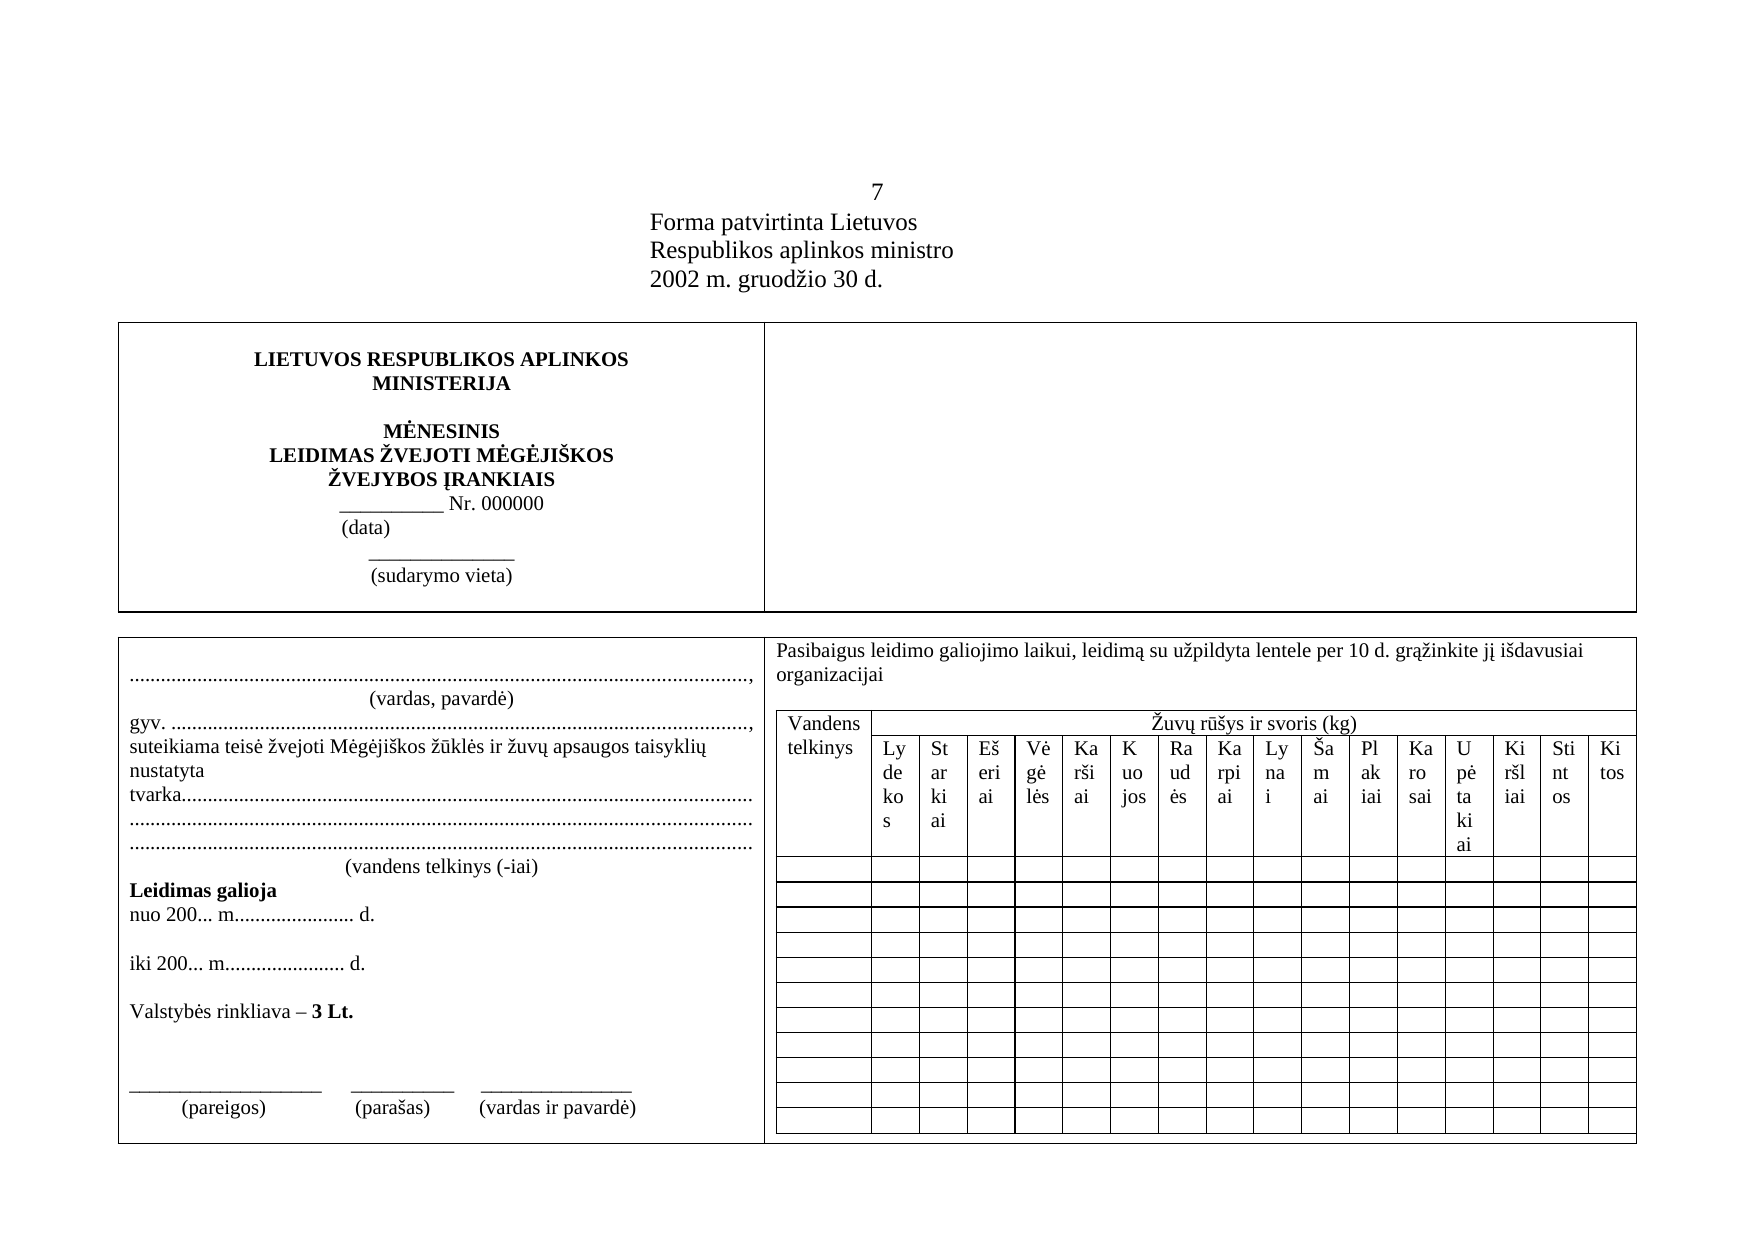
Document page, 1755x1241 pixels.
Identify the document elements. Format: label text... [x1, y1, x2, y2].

table_cell [1589, 983, 1636, 1007]
table_cell Karpiai [1207, 736, 1253, 856]
table_cell [872, 1083, 919, 1107]
table_cell [1159, 857, 1206, 881]
table_cell [1541, 958, 1588, 982]
table_cell [1016, 1108, 1062, 1132]
table_cell Raudės [1159, 736, 1206, 856]
table_cell [1494, 908, 1540, 932]
table_cell [1207, 908, 1253, 932]
table_cell [968, 1083, 1014, 1107]
table_cell [1159, 908, 1206, 932]
table_cell Vėgėlės [1016, 736, 1062, 856]
text 2002 m. gruodžio 30 d. [118, 264, 1636, 293]
table_cell [920, 908, 967, 932]
table_cell [1159, 1033, 1206, 1057]
table_header LIETUVOS RESPUBLIKOS APLINKOS MINISTERIJA MĖNESINIS LEIDIMAS Žvejoti mėgėjiškos žvejybos įrankiais __________ Nr. 000000 (data) ______________ (sudarymo vieta) [119, 323, 764, 611]
table_cell [968, 958, 1014, 982]
text Forma patvirtinta Lietuvos [118, 207, 1636, 235]
table_cell [1063, 857, 1110, 881]
table_cell [1159, 1108, 1206, 1132]
table_cell [1350, 1033, 1397, 1057]
table_cell [1111, 1033, 1158, 1057]
table_cell [1398, 1033, 1445, 1057]
table_cell [1494, 983, 1540, 1007]
table_cell [1350, 958, 1397, 982]
table_header Vandens telkinys [777, 711, 871, 856]
table_cell [920, 933, 967, 957]
table_cell [1207, 1083, 1253, 1107]
table_cell [872, 883, 919, 906]
table_cell [1589, 883, 1636, 906]
table_cell [1541, 1033, 1588, 1057]
table_cell Karosai [1398, 736, 1445, 856]
table_cell [1494, 933, 1540, 957]
table_cell [1302, 1058, 1349, 1082]
table_cell [1350, 1058, 1397, 1082]
table_cell [1063, 933, 1110, 957]
table_cell [1302, 1108, 1349, 1132]
table_cell [1111, 1008, 1158, 1032]
table_cell Kuojos [1111, 736, 1158, 856]
table_cell [1398, 1008, 1445, 1032]
table_cell [872, 958, 919, 982]
table_cell [1350, 933, 1397, 957]
table_cell [872, 933, 919, 957]
table_cell [1207, 933, 1253, 957]
table_cell [1446, 1108, 1493, 1132]
table_cell [1254, 1008, 1301, 1032]
table_cell [777, 983, 871, 1007]
table_cell [968, 857, 1014, 881]
table_cell [1063, 983, 1110, 1007]
table_cell [1159, 1083, 1206, 1107]
table_cell Starkiai [920, 736, 967, 856]
table_cell [1350, 1108, 1397, 1132]
table_cell Upėtakiai [1446, 736, 1493, 856]
table_cell [1350, 1008, 1397, 1032]
table_cell [1302, 1033, 1349, 1057]
table_cell [1111, 908, 1158, 932]
table_cell [1063, 883, 1110, 906]
table_cell [1254, 958, 1301, 982]
table_cell [1446, 1058, 1493, 1082]
table_cell [118, 613, 765, 637]
table_cell [968, 1058, 1014, 1082]
table_cell [1016, 908, 1062, 932]
table_cell [1159, 983, 1206, 1007]
table_cell [1063, 1083, 1110, 1107]
table_cell Plakiai [1350, 736, 1397, 856]
table_cell [1111, 1108, 1158, 1132]
table_cell [1302, 933, 1349, 957]
table_cell Kitos [1589, 736, 1636, 856]
table_cell [777, 1108, 871, 1132]
table_cell [872, 983, 919, 1007]
table_cell [777, 1083, 871, 1107]
table_cell [1254, 908, 1301, 932]
table_cell [1350, 908, 1397, 932]
table_cell [1254, 883, 1301, 906]
table_cell [1063, 1058, 1110, 1082]
table_cell [1063, 958, 1110, 982]
table_cell [920, 883, 967, 906]
table_cell [777, 857, 871, 881]
table_cell [1016, 958, 1062, 982]
table_cell [1063, 1108, 1110, 1132]
table_cell [1398, 958, 1445, 982]
table_cell [1446, 1008, 1493, 1032]
table_cell [920, 1083, 967, 1107]
table_cell [968, 1008, 1014, 1032]
table_cell [1446, 857, 1493, 881]
table_cell [1398, 1108, 1445, 1132]
table_cell [872, 1108, 919, 1132]
table_cell [1589, 1033, 1636, 1057]
table_cell [920, 1008, 967, 1032]
table_cell Karšiai [1063, 736, 1110, 856]
table_cell [1207, 1008, 1253, 1032]
table_cell , (vardas, pavardė) gyv. , suteikiama teisė žvejoti Mėgėjiškos žūklės ir žuvų apsaugos taisyklių nustatyta tvarka (vandens telkinys (-iai) Leidimas galioja nuo 200... m....................... d. iki 200... m....................... d. Valstybės rinkliava – 3 Lt. (pareigos) (parašas) (vardas ir pavardė) A. V. [119, 638, 764, 1143]
table_cell [777, 933, 871, 957]
table_cell Pasibaigus leidimo galiojimo laikui, leidimą su užpildyta lentele per 10 d. grąžinkite jį išdavusiai organizacijai [765, 638, 1636, 1143]
table_cell [968, 908, 1014, 932]
table_cell [1589, 1008, 1636, 1032]
table_cell [777, 1033, 871, 1057]
table_cell [1350, 857, 1397, 881]
table_header [765, 323, 1636, 611]
table_cell [1254, 1108, 1301, 1132]
table_cell [1016, 1058, 1062, 1082]
table_cell [1589, 1108, 1636, 1132]
table_cell [1446, 908, 1493, 932]
table_cell [1494, 1033, 1540, 1057]
table_cell [1302, 857, 1349, 881]
table_cell [1207, 1108, 1253, 1132]
table_cell [1494, 958, 1540, 982]
table_cell [1016, 857, 1062, 881]
table_cell [1111, 857, 1158, 881]
table_cell [1398, 908, 1445, 932]
table_cell [1398, 857, 1445, 881]
table_cell [1207, 1058, 1253, 1082]
table_cell [777, 883, 871, 906]
table_cell [872, 1033, 919, 1057]
table_cell [1589, 933, 1636, 957]
table_cell [777, 1008, 871, 1032]
table_cell Lydekos [872, 736, 919, 856]
table_cell [872, 1008, 919, 1032]
table_cell [1541, 1058, 1588, 1082]
table_cell [1207, 883, 1253, 906]
table_cell [1016, 983, 1062, 1007]
table_cell [1159, 1058, 1206, 1082]
table_cell [1254, 983, 1301, 1007]
table_cell [1494, 1083, 1540, 1107]
table_cell [765, 613, 1636, 637]
table_cell [1350, 883, 1397, 906]
table_cell [1494, 1008, 1540, 1032]
table_cell [1254, 857, 1301, 881]
table_cell [1063, 908, 1110, 932]
table_cell [1589, 908, 1636, 932]
table_cell [1111, 983, 1158, 1007]
table_cell [1111, 883, 1158, 906]
table_cell [1016, 933, 1062, 957]
table_cell [1063, 1033, 1110, 1057]
table_cell [1541, 908, 1588, 932]
table_cell [1159, 933, 1206, 957]
table_cell [1302, 983, 1349, 1007]
table_cell [1159, 958, 1206, 982]
table_cell [1398, 883, 1445, 906]
table_cell [1446, 1033, 1493, 1057]
table_cell [1302, 908, 1349, 932]
table_cell [777, 908, 871, 932]
table_cell [920, 1058, 967, 1082]
table_cell Ešeriai [968, 736, 1014, 856]
table_cell [1494, 1108, 1540, 1132]
table_cell [1589, 958, 1636, 982]
table_cell [920, 1108, 967, 1132]
table_cell [872, 908, 919, 932]
table_cell [1541, 1008, 1588, 1032]
table_cell [1302, 1083, 1349, 1107]
table_cell [1494, 857, 1540, 881]
table_cell [1111, 958, 1158, 982]
table_cell [1302, 1008, 1349, 1032]
table_cell [1541, 857, 1588, 881]
table_cell [1254, 1083, 1301, 1107]
table_cell [968, 983, 1014, 1007]
table_cell [1016, 1008, 1062, 1032]
table_cell [1016, 883, 1062, 906]
table_cell [872, 1058, 919, 1082]
table_cell [1541, 1083, 1588, 1107]
table_cell [1446, 933, 1493, 957]
table_cell [1111, 1083, 1158, 1107]
table_cell [1302, 958, 1349, 982]
table_cell [1494, 1058, 1540, 1082]
table_cell [1111, 933, 1158, 957]
table_header Žuvų rūšys ir svoris (kg) [872, 711, 1636, 735]
table_cell [1589, 1058, 1636, 1082]
table_cell [1207, 983, 1253, 1007]
table_cell [1494, 883, 1540, 906]
table_cell [1446, 958, 1493, 982]
table_cell Lynai [1254, 736, 1301, 856]
table_cell [968, 883, 1014, 906]
text Respublikos aplinkos ministro [118, 235, 1636, 264]
table_cell [920, 958, 967, 982]
table_cell [777, 958, 871, 982]
table_cell [920, 857, 967, 881]
table_cell [1063, 1008, 1110, 1032]
table_cell [1541, 883, 1588, 906]
table_cell [1589, 1083, 1636, 1107]
table_cell [1398, 1058, 1445, 1082]
table_cell [1541, 983, 1588, 1007]
table_cell [920, 1033, 967, 1057]
table_cell [968, 1108, 1014, 1132]
table_cell [1541, 1108, 1588, 1132]
table_cell [1207, 857, 1253, 881]
table_cell [1207, 958, 1253, 982]
table_cell [1254, 933, 1301, 957]
table_cell [968, 933, 1014, 957]
table_cell [1159, 1008, 1206, 1032]
table_cell [1254, 1033, 1301, 1057]
table_cell [1446, 1083, 1493, 1107]
table_cell [1016, 1083, 1062, 1107]
table_cell [1302, 883, 1349, 906]
table_cell [777, 1058, 871, 1082]
table_cell [1254, 1058, 1301, 1082]
table_cell [1159, 883, 1206, 906]
table_cell [1446, 883, 1493, 906]
table_cell [1398, 983, 1445, 1007]
table_cell Stintos [1541, 736, 1588, 856]
table_cell [1398, 1083, 1445, 1107]
table_cell [968, 1033, 1014, 1057]
table_cell [1111, 1058, 1158, 1082]
table_cell [1350, 1083, 1397, 1107]
table_cell [1446, 983, 1493, 1007]
table_cell Kiršliai [1494, 736, 1540, 856]
table_cell [872, 857, 919, 881]
table_cell [1350, 983, 1397, 1007]
table_cell [1207, 1033, 1253, 1057]
table_cell [1541, 933, 1588, 957]
table_cell [1398, 933, 1445, 957]
table_cell Šamai [1302, 736, 1349, 856]
table_cell [1016, 1033, 1062, 1057]
table_cell [1589, 857, 1636, 881]
table_cell [920, 983, 967, 1007]
